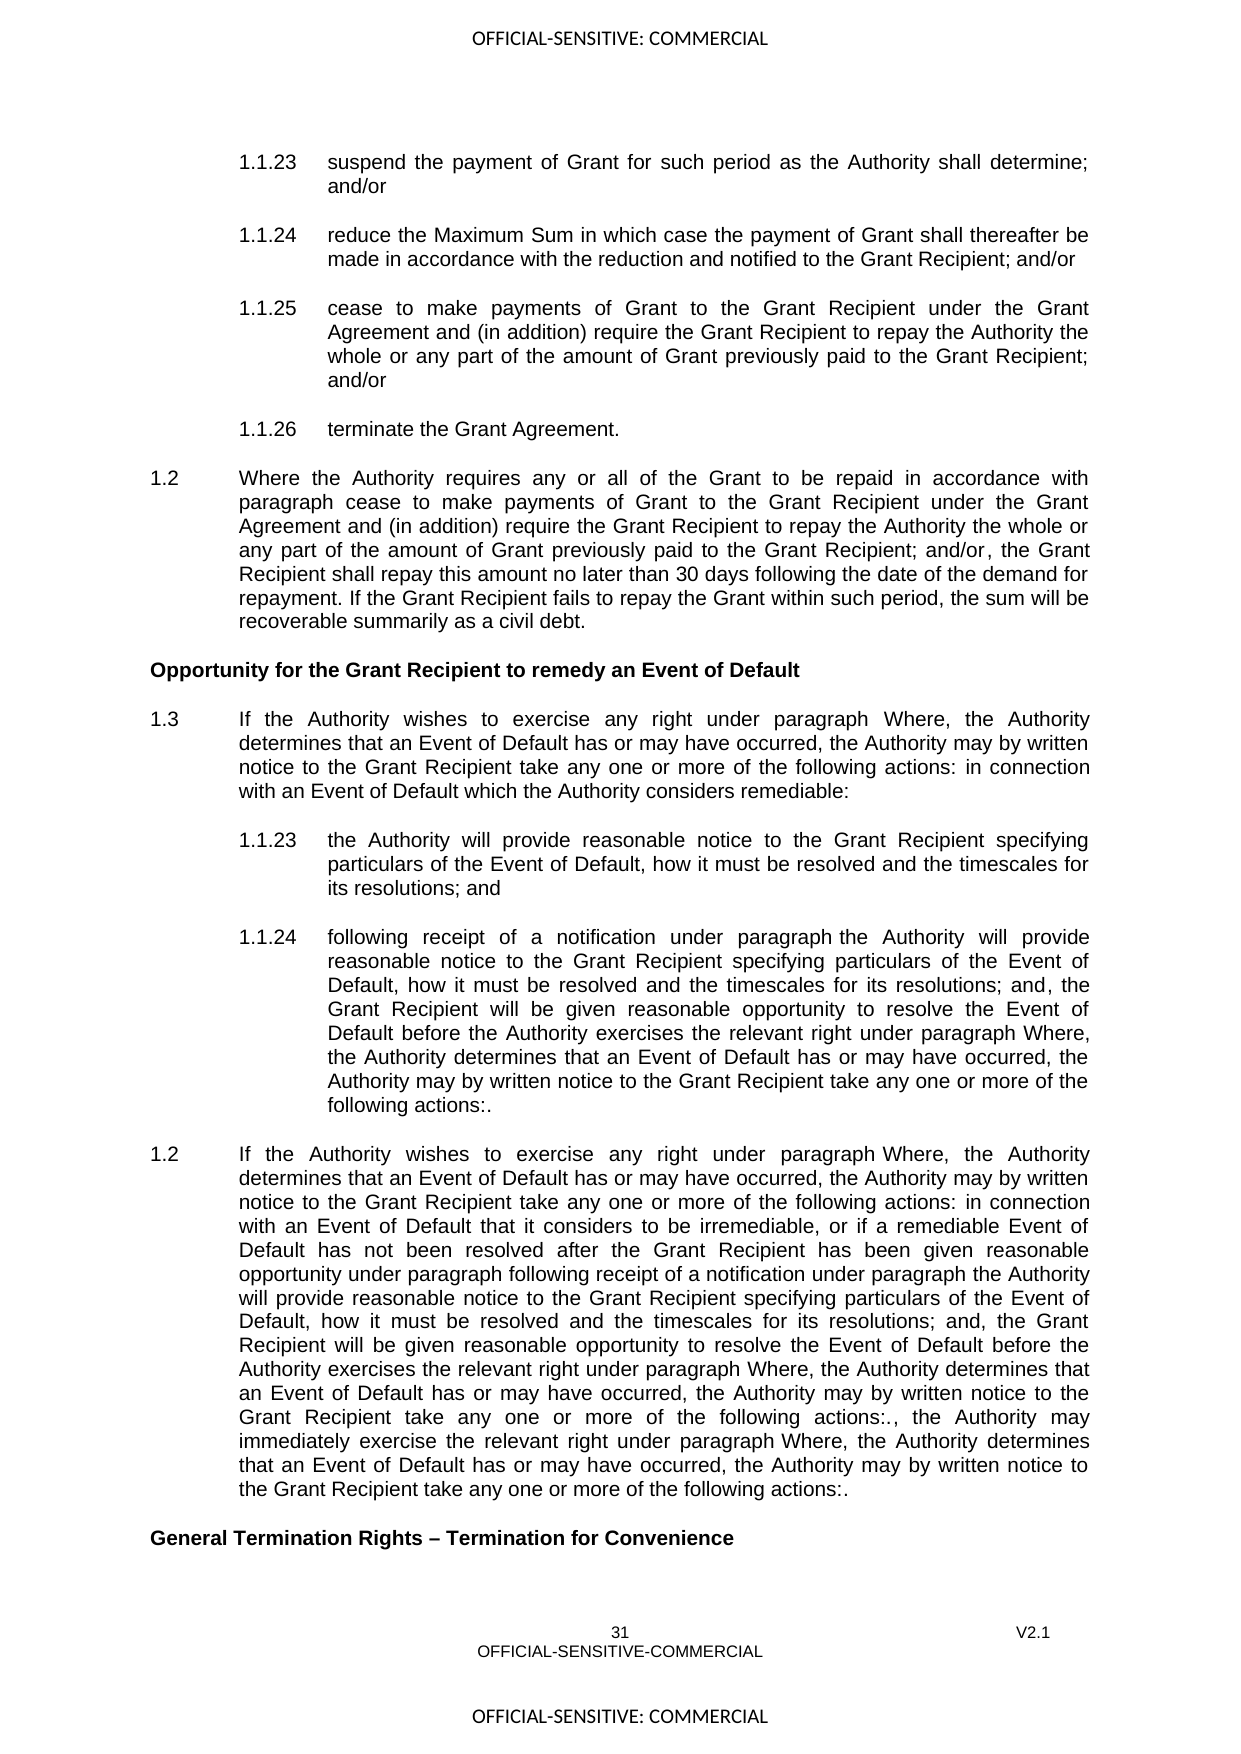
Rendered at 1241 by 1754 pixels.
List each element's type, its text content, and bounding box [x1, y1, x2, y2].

list If the Authority wishes to exercise any right under paragraph 23.2 in connection with an Event of Default that it considers to be irremediable, or if a remediable Event of Default has not been resolved after the Grant Recipient has been given reasonable opportunity under paragraph 23.4.2, the Authority may immediately exercise the relevant right under paragraph 23.2. [150, 1142, 1090, 1501]
list If the Authority wishes to exercise any right under paragraph 23.2 in connection with an Event of Default which the Authority considers remediable: [150, 707, 1090, 803]
list Where the Authority requires any or all of the Grant to be repaid in accordance with paragraph 23.2.3, the Grant Recipient shall repay this amount no later than 30 days following the date of the demand for repayment. If the Grant Recipient fails to repay the Grant within such period, the sum will be recoverable summarily as a civil debt. [150, 466, 1090, 633]
list following receipt of a notification under paragraph 23.4.1, the Grant Recipient will be given reasonable opportunity to resolve the Event of Default before the Authority exercises the relevant right under paragraph 23.2. [239, 925, 1090, 1117]
text Opportunity for the Grant Recipient to remedy an Event of Default [150, 658, 1090, 682]
list the Authority will provide reasonable notice to the Grant Recipient specifying particulars of the Event of Default, how it must be resolved and the timescales for its resolutions; and [239, 828, 1090, 900]
list cease to make payments of Grant to the Grant Recipient under the Grant Agreement and (in addition) require the Grant Recipient to repay the Authority the whole or any part of the amount of Grant previously paid to the Grant Recipient; and/or [239, 296, 1090, 392]
list suspend the payment of Grant for such period as the Authority shall determine; and/or [239, 150, 1090, 198]
text General Termination Rights – Termination for Convenience [150, 1526, 1090, 1550]
list terminate the Grant Agreement. [239, 417, 1090, 441]
list reduce the Maximum Sum in which case the payment of Grant shall thereafter be made in accordance with the reduction and notified to the Grant Recipient; and/or [239, 223, 1090, 271]
